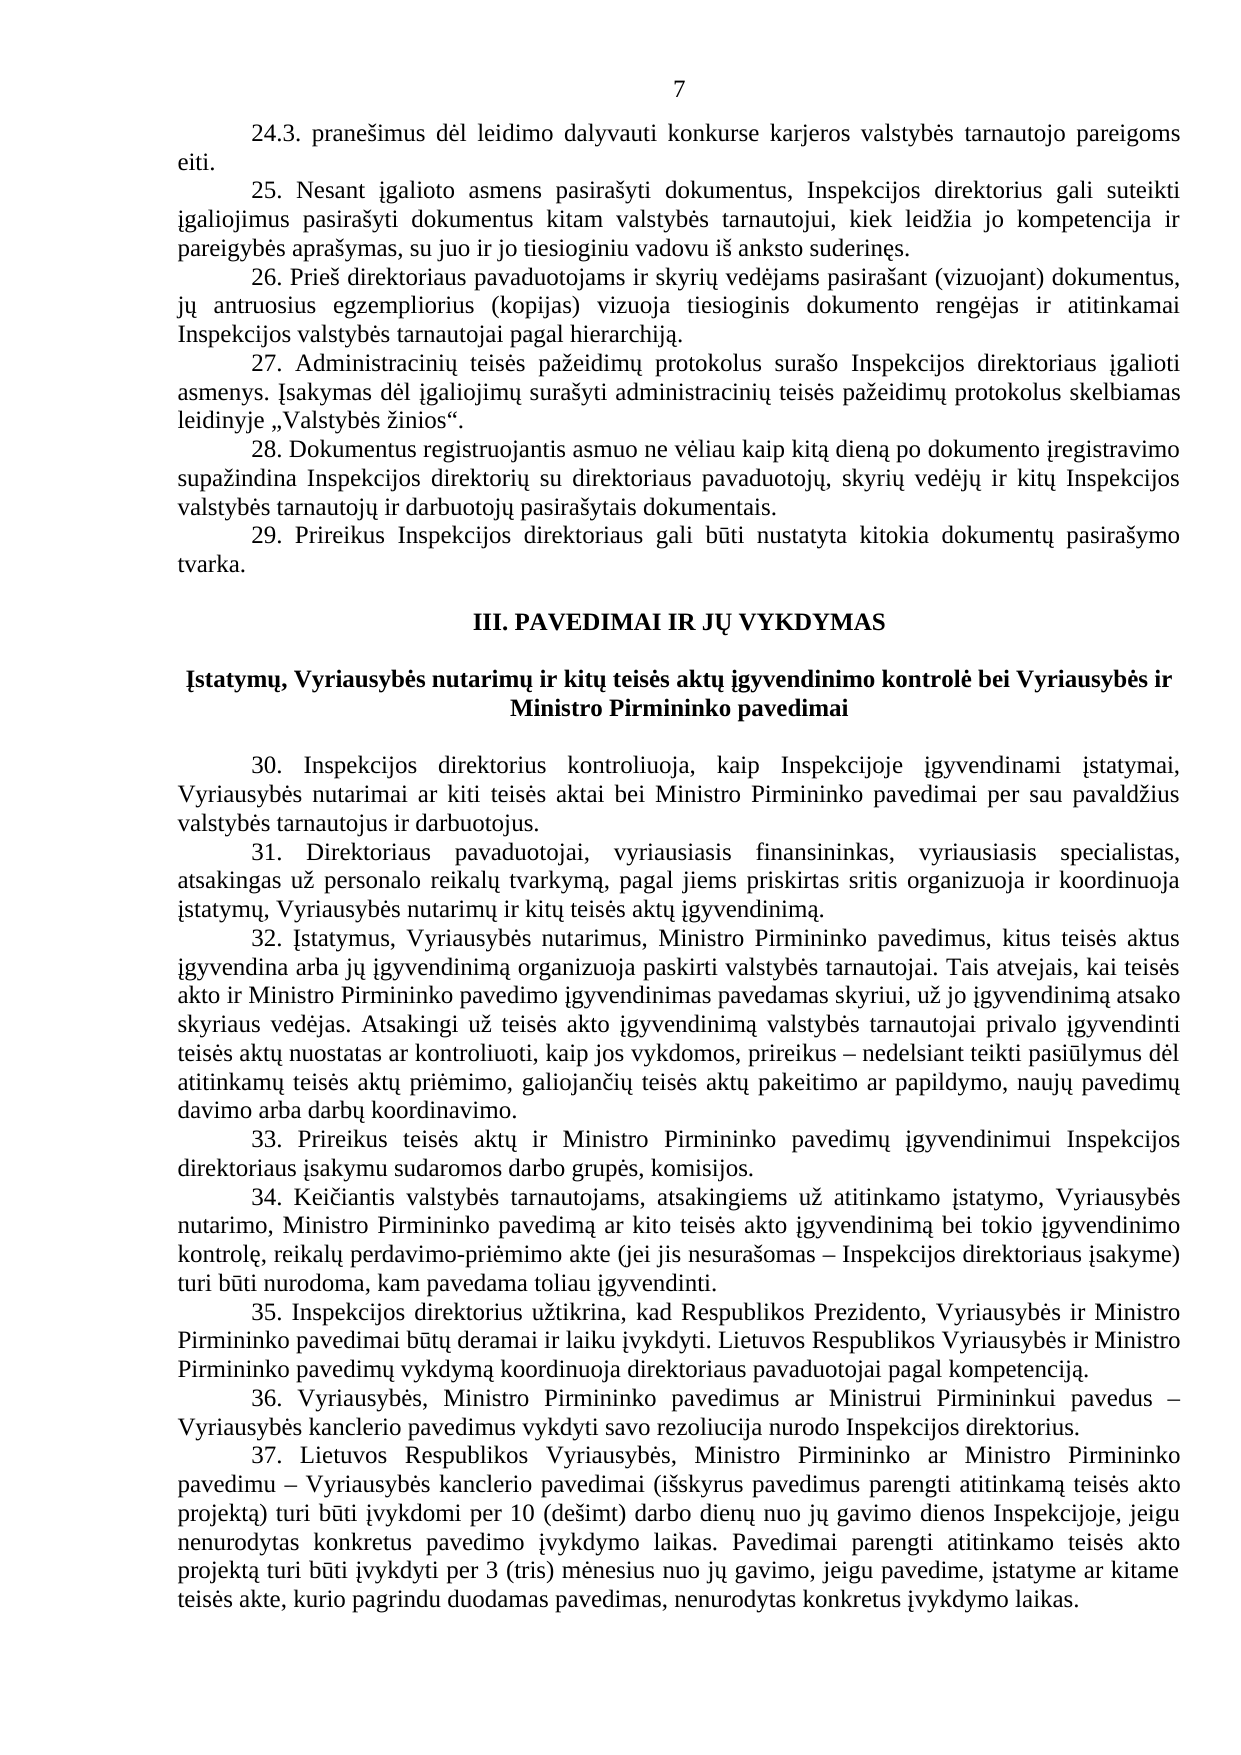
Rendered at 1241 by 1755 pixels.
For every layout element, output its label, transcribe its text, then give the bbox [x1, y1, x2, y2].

text 30. Inspekcijos direktorius kontroliuoja, kaip Inspekcijoje įgyvendinami įstatymai, Vyriausybės nutarimai ar kiti teisės aktai bei Ministro Pirmininko pavedimai per sau pavaldžius valstybės tarnautojus ir darbuotojus. [177, 751, 1181, 837]
text 34. Keičiantis valstybės tarnautojams, atsakingiems už atitinkamo įstatymo, Vyriausybės nutarimo, Ministro Pirmininko pavedimą ar kito teisės akto įgyvendinimą bei tokio įgyvendinimo kontrolę, reikalų perdavimo-priėmimo akte (jei jis nesurašomas – Inspekcijos direktoriaus įsakyme) turi būti nurodoma, kam pavedama toliau įgyvendinti. [177, 1182, 1181, 1297]
text 26. Prieš direktoriaus pavaduotojams ir skyrių vedėjams pasirašant (vizuojant) dokumentus, jų antruosius egzempliorius (kopijas) vizuoja tiesioginis dokumento rengėjas ir atitinkamai Inspekcijos valstybės tarnautojai pagal hierarchiją. [177, 262, 1181, 348]
text Įstatymų, Vyriausybės nutarimų ir kitų teisės aktų įgyvendinimo kontrolė bei Vyriausybės ir Ministro Pirmininko pavedimai [177, 664, 1181, 722]
text 29. Prireikus Inspekcijos direktoriaus gali būti nustatyta kitokia dokumentų pasirašymo tvarka. [177, 521, 1181, 578]
text III. PAVEDIMAI IR JŲ VYKDYMAS [177, 607, 1181, 636]
text 32. Įstatymus, Vyriausybės nutarimus, Ministro Pirmininko pavedimus, kitus teisės aktus įgyvendina arba jų įgyvendinimą organizuoja paskirti valstybės tarnautojai. Tais atvejais, kai teisės akto ir Ministro Pirmininko pavedimo įgyvendinimas pavedamas skyriui, už jo įgyvendinimą atsako skyriaus vedėjas. Atsakingi už teisės akto įgyvendinimą valstybės tarnautojai privalo įgyvendinti teisės aktų nuostatas ar kontroliuoti, kaip jos vykdomos, prireikus – nedelsiant teikti pasiūlymus dėl atitinkamų teisės aktų priėmimo, galiojančių teisės aktų pakeitimo ar papildymo, naujų pavedimų davimo arba darbų koordinavimo. [177, 923, 1181, 1124]
text 36. Vyriausybės, Ministro Pirmininko pavedimus ar Ministrui Pirmininkui pavedus – Vyriausybės kanclerio pavedimus vykdyti savo rezoliucija nurodo Inspekcijos direktorius. [177, 1383, 1181, 1441]
text 31. Direktoriaus pavaduotojai, vyriausiasis finansininkas, vyriausiasis specialistas, atsakingas už personalo reikalų tvarkymą, pagal jiems priskirtas sritis organizuoja ir koordinuoja įstatymų, Vyriausybės nutarimų ir kitų teisės aktų įgyvendinimą. [177, 837, 1181, 923]
text 33. Prireikus teisės aktų ir Ministro Pirmininko pavedimų įgyvendinimui Inspekcijos direktoriaus įsakymu sudaromos darbo grupės, komisijos. [177, 1124, 1181, 1182]
text 24.3. pranešimus dėl leidimo dalyvauti konkurse karjeros valstybės tarnautojo pareigoms eiti. [177, 118, 1181, 176]
text 25. Nesant įgalioto asmens pasirašyti dokumentus, Inspekcijos direktorius gali suteikti įgaliojimus pasirašyti dokumentus kitam valstybės tarnautojui, kiek leidžia jo kompetencija ir pareigybės aprašymas, su juo ir jo tiesioginiu vadovu iš anksto suderinęs. [177, 176, 1181, 262]
text 37. Lietuvos Respublikos Vyriausybės, Ministro Pirmininko ar Ministro Pirmininko pavedimu – Vyriausybės kanclerio pavedimai (išskyrus pavedimus parengti atitinkamą teisės akto projektą) turi būti įvykdomi per 10 (dešimt) darbo dienų nuo jų gavimo dienos Inspekcijoje, jeigu nenurodytas konkretus pavedimo įvykdymo laikas. Pavedimai parengti atitinkamo teisės akto projektą turi būti įvykdyti per 3 (tris) mėnesius nuo jų gavimo, jeigu pavedime, įstatyme ar kitame teisės akte, kurio pagrindu duodamas pavedimas, nenurodytas konkretus įvykdymo laikas. [177, 1441, 1181, 1613]
text 35. Inspekcijos direktorius užtikrina, kad Respublikos Prezidento, Vyriausybės ir Ministro Pirmininko pavedimai būtų deramai ir laiku įvykdyti. Lietuvos Respublikos Vyriausybės ir Ministro Pirmininko pavedimų vykdymą koordinuoja direktoriaus pavaduotojai pagal kompetenciją. [177, 1297, 1181, 1383]
text 27. Administracinių teisės pažeidimų protokolus surašo Inspekcijos direktoriaus įgalioti asmenys. Įsakymas dėl įgaliojimų surašyti administracinių teisės pažeidimų protokolus skelbiamas leidinyje „Valstybės žinios“. [177, 348, 1181, 434]
text 28. Dokumentus registruojantis asmuo ne vėliau kaip kitą dieną po dokumento įregistravimo supažindina Inspekcijos direktorių su direktoriaus pavaduotojų, skyrių vedėjų ir kitų Inspekcijos valstybės tarnautojų ir darbuotojų pasirašytais dokumentais. [177, 434, 1181, 521]
